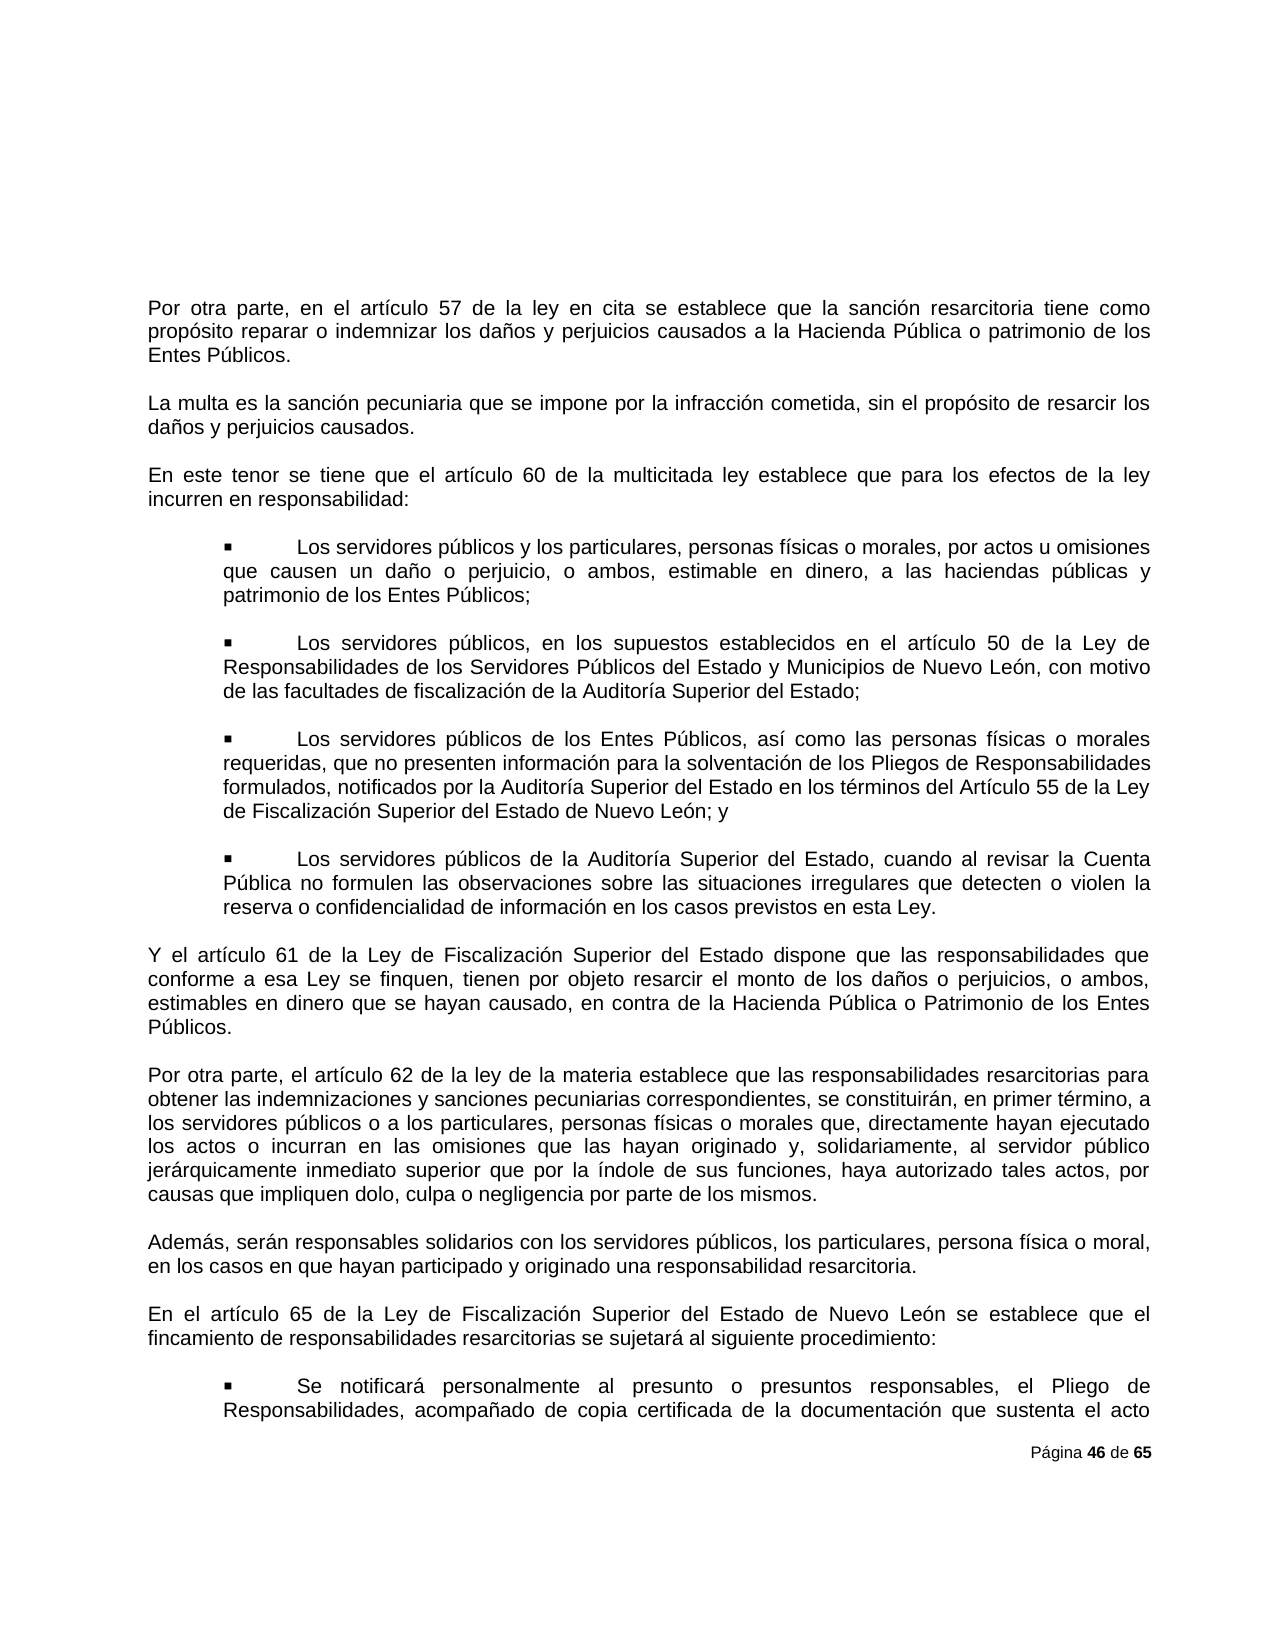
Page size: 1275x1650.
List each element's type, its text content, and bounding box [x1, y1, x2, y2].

list Los servidores públicos de la Auditoría Superior del Estado, cuando al revisar la Cuenta Pública no formulen las observaciones sobre las situaciones irregulares que detecten o violen la reserva o confidencialidad de información en los casos previstos en esta Ley. [223, 847, 1152, 919]
list Se notificará personalmente al presunto o presuntos responsables, el Pliego de Responsabilidades, acompañado de copia certificada de la documentación que sustenta el acto [223, 1374, 1152, 1422]
text En el artículo 65 de la Ley de Fiscalización Superior del Estado de Nuevo León se establece que el fincamiento de responsabilidades resarcitorias se sujetará al siguiente procedimiento: [148, 1302, 1152, 1350]
text Por otra parte, el artículo 62 de la ley de la materia establece que las responsabilidades resarcitorias para obtener las indemnizaciones y sanciones pecuniarias correspondientes, se constituirán, en primer término, a los servidores públicos o a los particulares, personas físicas o morales que, directamente hayan ejecutado los actos o incurran en las omisiones que las hayan originado y, solidariamente, al servidor público jerárquicamente inmediato superior que por la índole de sus funciones, haya autorizado tales actos, por causas que impliquen dolo, culpa o negligencia por parte de los mismos. [148, 1062, 1152, 1206]
list Los servidores públicos de los Entes Públicos, así como las personas físicas o morales requeridas, que no presenten información para la solventación de los Pliegos de Responsabilidades formulados, notificados por la Auditoría Superior del Estado en los términos del Artículo 55 de la Ley de Fiscalización Superior del Estado de Nuevo León; y [223, 727, 1152, 823]
text Además, serán responsables solidarios con los servidores públicos, los particulares, persona física o moral, en los casos en que hayan participado y originado una responsabilidad resarcitoria. [148, 1230, 1152, 1278]
text Y el artículo 61 de la Ley de Fiscalización Superior del Estado dispone que las responsabilidades que conforme a esa Ley se finquen, tienen por objeto resarcir el monto de los daños o perjuicios, o ambos, estimables en dinero que se hayan causado, en contra de la Hacienda Pública o Patrimonio de los Entes Públicos. [148, 943, 1152, 1038]
text Por otra parte, en el artículo 57 de la ley en cita se establece que la sanción resarcitoria tiene como propósito reparar o indemnizar los daños y perjuicios causados a la Hacienda Pública o patrimonio de los Entes Públicos. [148, 295, 1152, 367]
text En este tenor se tiene que el artículo 60 de la multicitada ley establece que para los efectos de la ley incurren en responsabilidad: [148, 463, 1152, 511]
list Los servidores públicos, en los supuestos establecidos en el artículo 50 de la Ley de Responsabilidades de los Servidores Públicos del Estado y Municipios de Nuevo León, con motivo de las facultades de fiscalización de la Auditoría Superior del Estado; [223, 631, 1152, 703]
list Los servidores públicos y los particulares, personas físicas o morales, por actos u omisiones que causen un daño o perjuicio, o ambos, estimable en dinero, a las haciendas públicas y patrimonio de los Entes Públicos; [223, 535, 1152, 607]
text La multa es la sanción pecuniaria que se impone por la infracción cometida, sin el propósito de resarcir los daños y perjuicios causados. [148, 391, 1152, 439]
